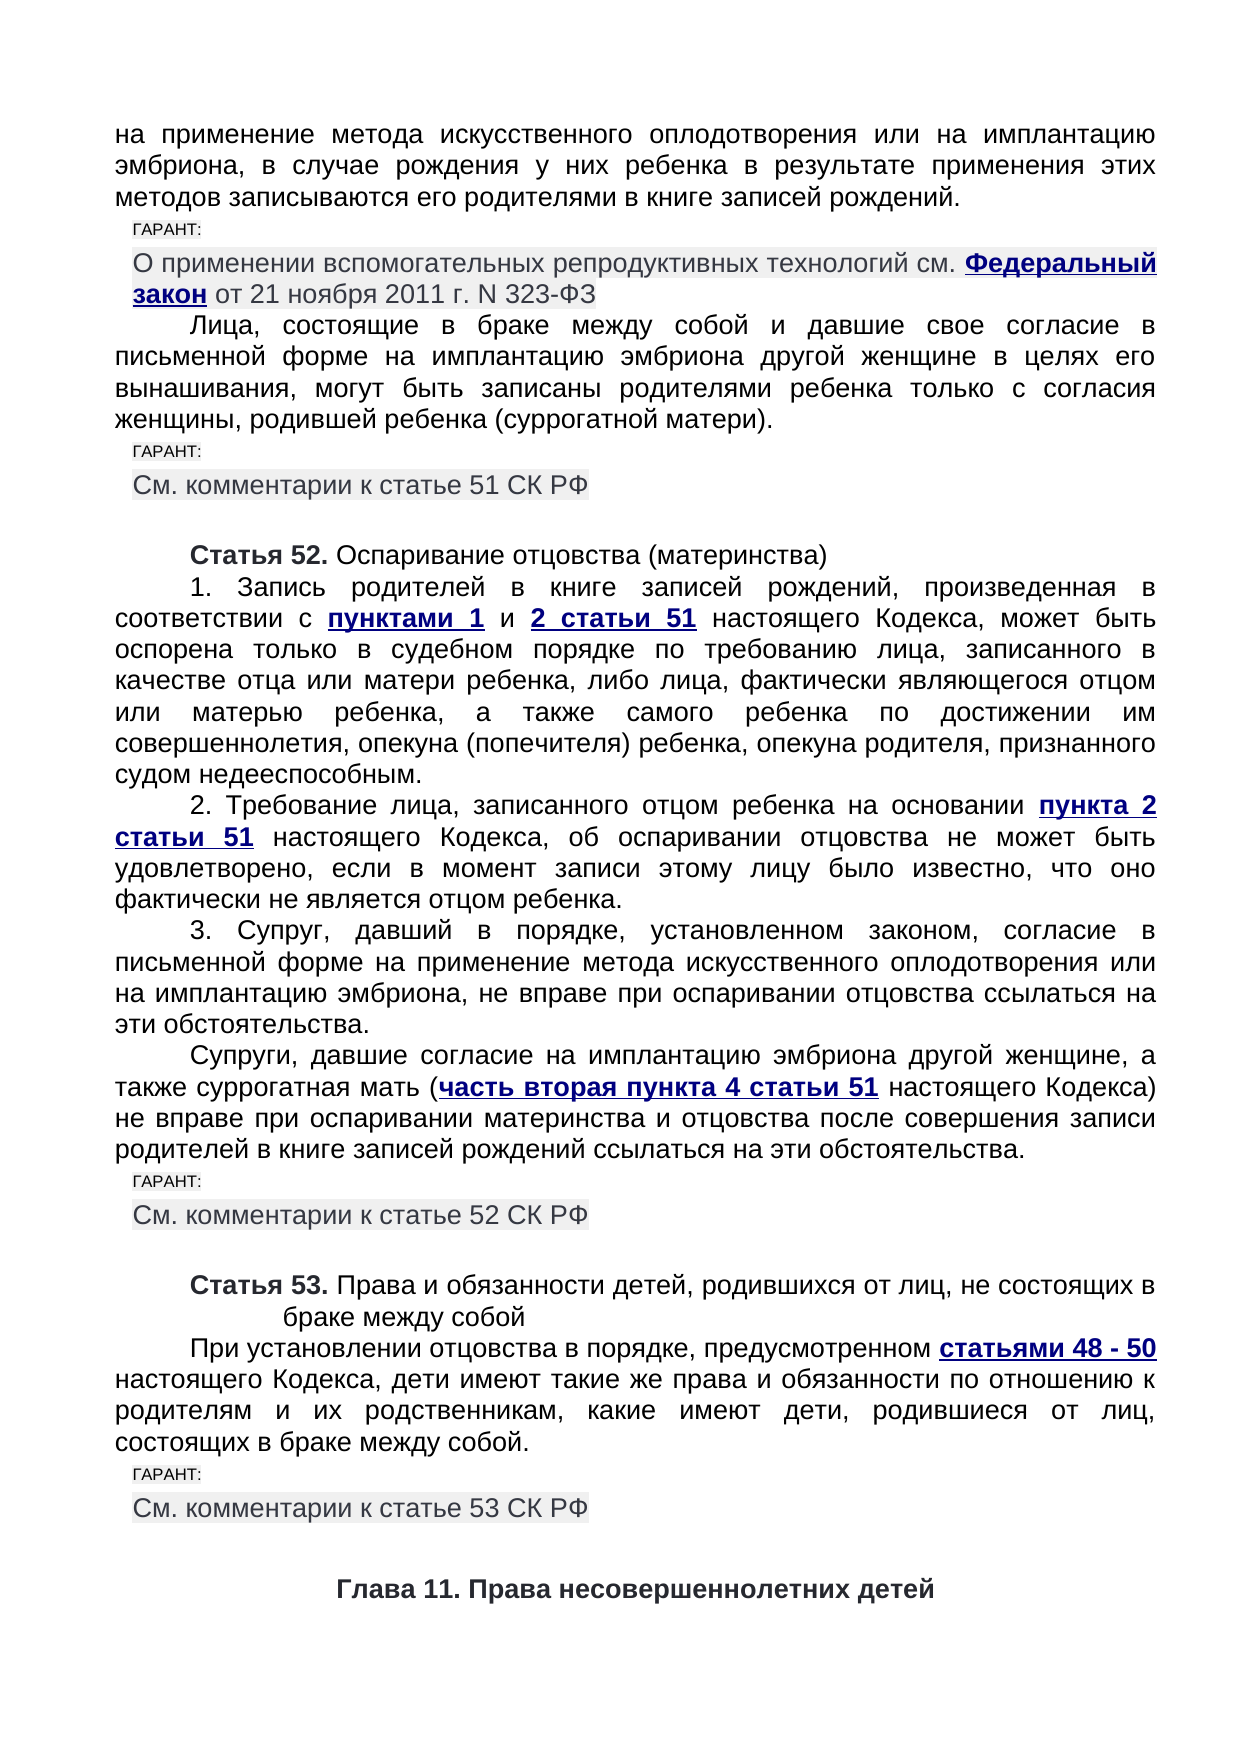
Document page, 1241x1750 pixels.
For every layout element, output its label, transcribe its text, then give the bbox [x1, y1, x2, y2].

text ГАРАНТ: [201, 1172, 1157, 1191]
text 3. Супруг, давший в порядке, установленном законом, согласие в письменной форме на применение метода искусственного оплодотворения или на имплантацию эмбриона, не вправе при оспаривании отцовства ссылаться на эти обстоятельства. [114, 914, 1157, 1039]
text При установлении отцовства в порядке, предусмотренном статьями 48 - 50 настоящего Кодекса, дети имеют такие же права и обязанности по отношению к родителям и их родственникам, какие имеют дети, родившиеся от лиц, состоящих в браке между собой. [114, 1332, 1157, 1457]
text См. комментарии к статье 53 СК РФ [589, 1492, 1157, 1523]
text 2. Требование лица, записанного отцом ребенка на основании пункта 2 статьи 51 настоящего Кодекса, об оспаривании отцовства не может быть удовлетворено, если в момент записи этому лицу было известно, что оно фактически не является отцом ребенка. [114, 789, 1157, 914]
text Статья 53. Права и обязанности детей, родившихся от лиц, не состоящих в браке между собой [189, 1269, 1157, 1332]
text 1. Запись родителей в книге записей рождений, произведенная в соответствии с пунктами 1 и 2 статьи 51 настоящего Кодекса, может быть оспорена только в судебном порядке по требованию лица, записанного в качестве отца или матери ребенка, либо лица, фактически являющегося отцом или матерью ребенка, а также самого ребенка по достижении им совершеннолетия, опекуна (попечителя) ребенка, опекуна родителя, признанного судом недееспособным. [114, 571, 1157, 789]
text ГАРАНТ: [201, 1465, 1157, 1484]
text См. комментарии к статье 51 СК РФ [589, 469, 1157, 500]
text ГАРАНТ: [201, 220, 1157, 239]
text Лица, состоящие в браке между собой и давшие свое согласие в письменной форме на имплантацию эмбриона другой женщине в целях его вынашивания, могут быть записаны родителями ребенка только с согласия женщины, родившей ребенка (суррогатной матери). [114, 309, 1157, 434]
text О применении вспомогательных репродуктивных технологий см. Федеральный закон от 21 ноября 2011 г. N 323-ФЗ [596, 278, 1157, 309]
text См. комментарии к статье 52 СК РФ [589, 1199, 1157, 1230]
text ГАРАНТ: [201, 442, 1157, 461]
subtitle Глава 11. Права несовершеннолетних детей [114, 1573, 1157, 1604]
text на применение метода искусственного оплодотворения или на имплантацию эмбриона, в случае рождения у них ребенка в результате применения этих методов записываются его родителями в книге записей рождений. [114, 118, 1157, 212]
text Статья 52. Оспаривание отцовства (материнства) [189, 539, 1157, 571]
text Супруги, давшие согласие на имплантацию эмбриона другой женщине, а также суррогатная мать (часть вторая пункта 4 статьи 51 настоящего Кодекса) не вправе при оспаривании материнства и отцовства после совершения записи родителей в книге записей рождений ссылаться на эти обстоятельства. [114, 1039, 1157, 1164]
